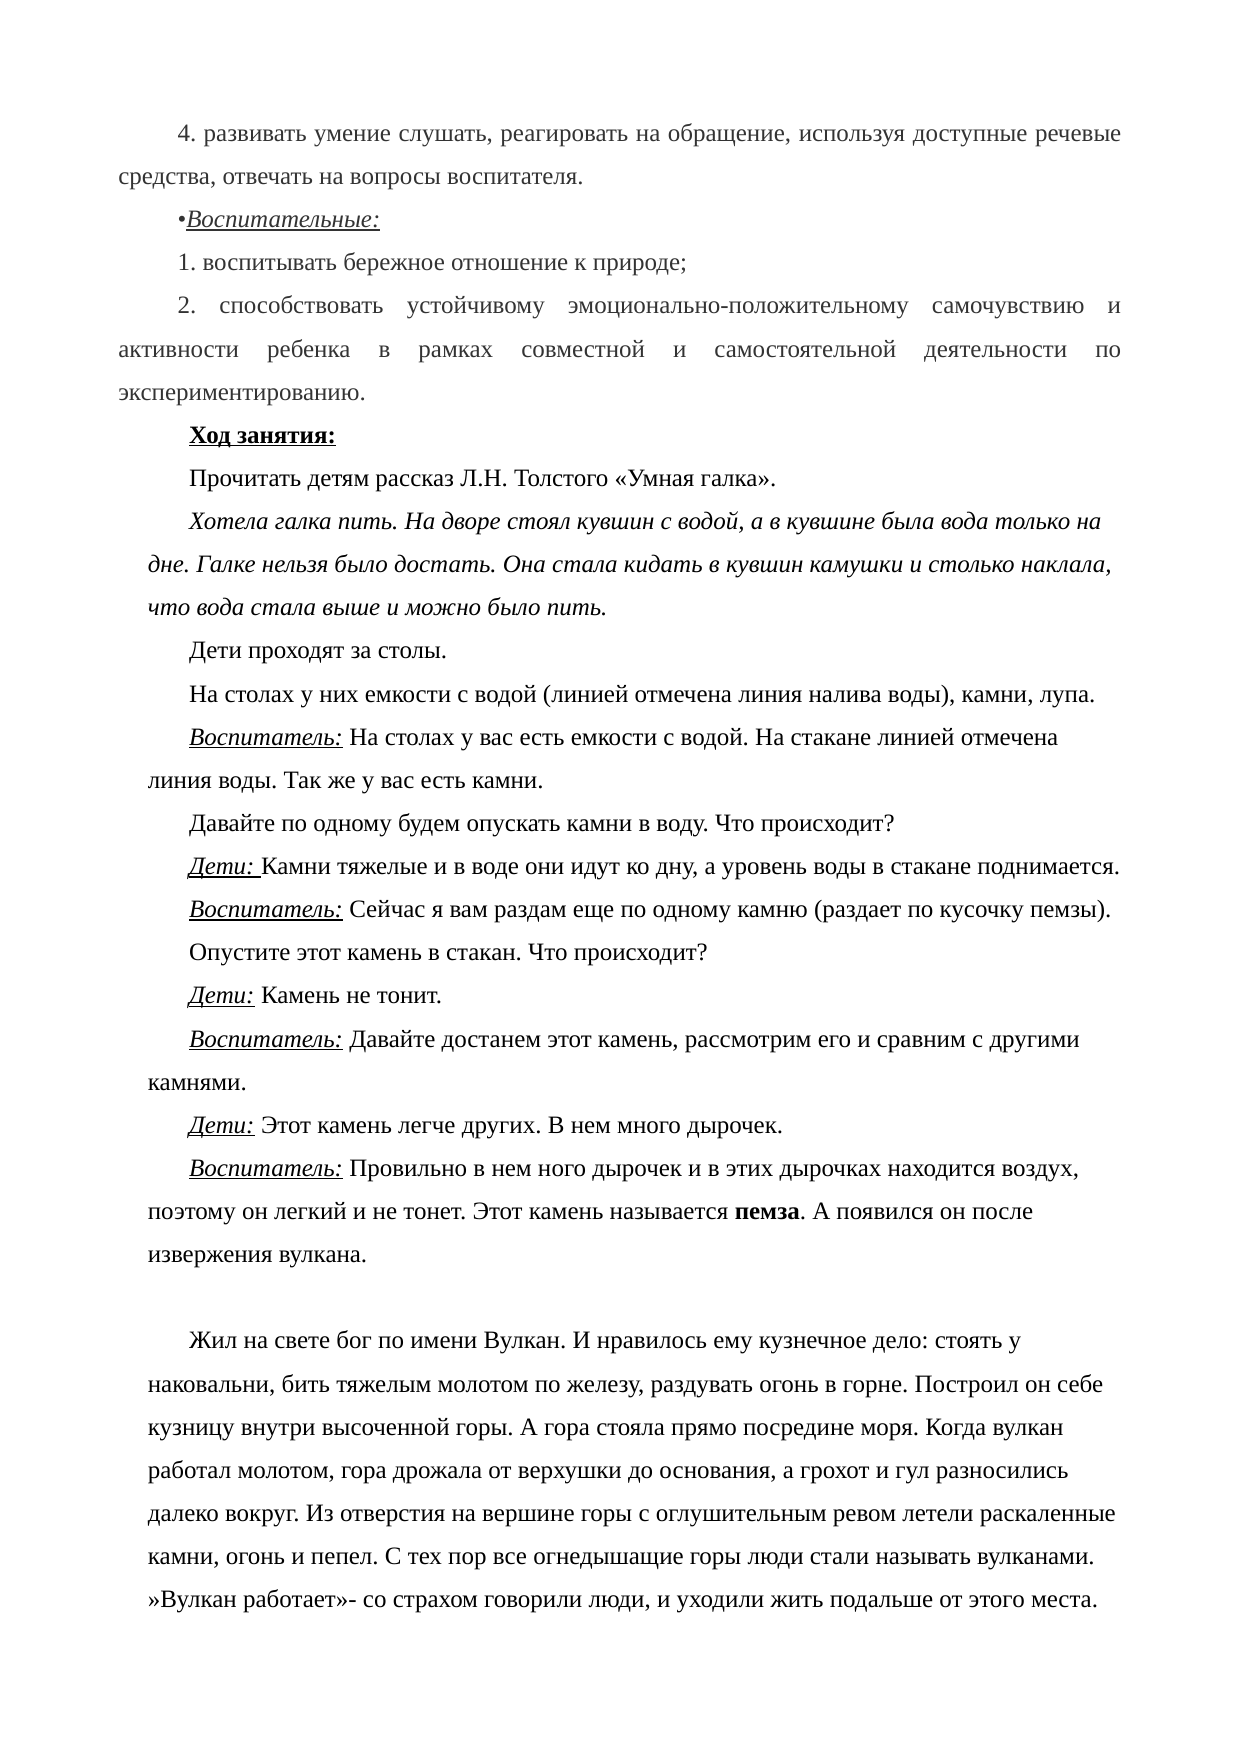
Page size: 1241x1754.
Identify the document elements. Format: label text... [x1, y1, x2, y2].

text Воспитатель: Сейчас я вам раздам еще по одному камню (раздает по кусочку пемзы). [148, 894, 1122, 923]
text Дети: Этот камень легче других. В нем много дырочек. [148, 1110, 1122, 1139]
text 1. воспитывать бережное отношение к природе; [118, 247, 1122, 276]
text Жил на свете бог по имени Вулкан. И нравилось ему кузнечное дело: стоять у наковальни, бить тяжелым молотом по железу, раздувать огонь в горне. Построил он себе кузницу внутри высоченной горы. А гора стояла прямо посредине моря. Когда вулкан работал молотом, гора дрожала от верхушки до основания, а грохот и гул разносились далеко вокруг. Из отверстия на вершине горы с оглушительным ревом летели раскаленные камни, огонь и пепел. С тех пор все огнедышащие горы люди стали называть вулканами. »Вулкан работает»- со страхом говорили люди, и уходили жить подальше от этого места. [148, 1326, 1122, 1613]
text Дети: Камень не тонит. [148, 981, 1122, 1009]
text Воспитатель: Провильно в нем ного дырочек и в этих дырочках находится воздух, поэтому он легкий и не тонет. Этот камень называется пемза. А появился он после извержения вулкана. [148, 1153, 1122, 1268]
text Опустите этот камень в стакан. Что происходит? [148, 937, 1122, 966]
text На столах у них емкости с водой (линией отмечена линия налива воды), камни, лупа. [148, 679, 1122, 707]
text Прочитать детям рассказ Л.Н. Толстого «Умная галка». [148, 463, 1122, 492]
text •Воспитательные: [118, 204, 1122, 233]
text Воспитатель: На столах у вас есть емкости с водой. На стакане линией отмечена линия воды. Так же у вас есть камни. [148, 722, 1122, 794]
text Дети: Камни тяжелые и в воде они идут ко дну, а уровень воды в стакане поднимается. [148, 851, 1122, 880]
text Ход занятия: [148, 420, 1122, 449]
text Хотела галка пить. На дворе стоял кувшин с водой, а в кувшине была вода только на дне. Галке нельзя было достать. Она стала кидать в кувшин камушки и столько наклала, что вода стала выше и можно было пить. [148, 506, 1122, 621]
text Дети проходят за столы. [148, 636, 1122, 664]
text Давайте по одному будем опускать камни в воду. Что происходит? [148, 808, 1122, 837]
text 4. развивать умение слушать, реагировать на обращение, используя доступные речевые средства, отвечать на вопросы воспитателя. [118, 118, 1122, 190]
text Воспитатель: Давайте достанем этот камень, рассмотрим его и сравним с другими камнями. [148, 1024, 1122, 1096]
text 2. способствовать устойчивому эмоционально-положительному самочувствию и активности ребенка в рамках совместной и самостоятельной деятельности по экспериментированию. [118, 291, 1122, 406]
